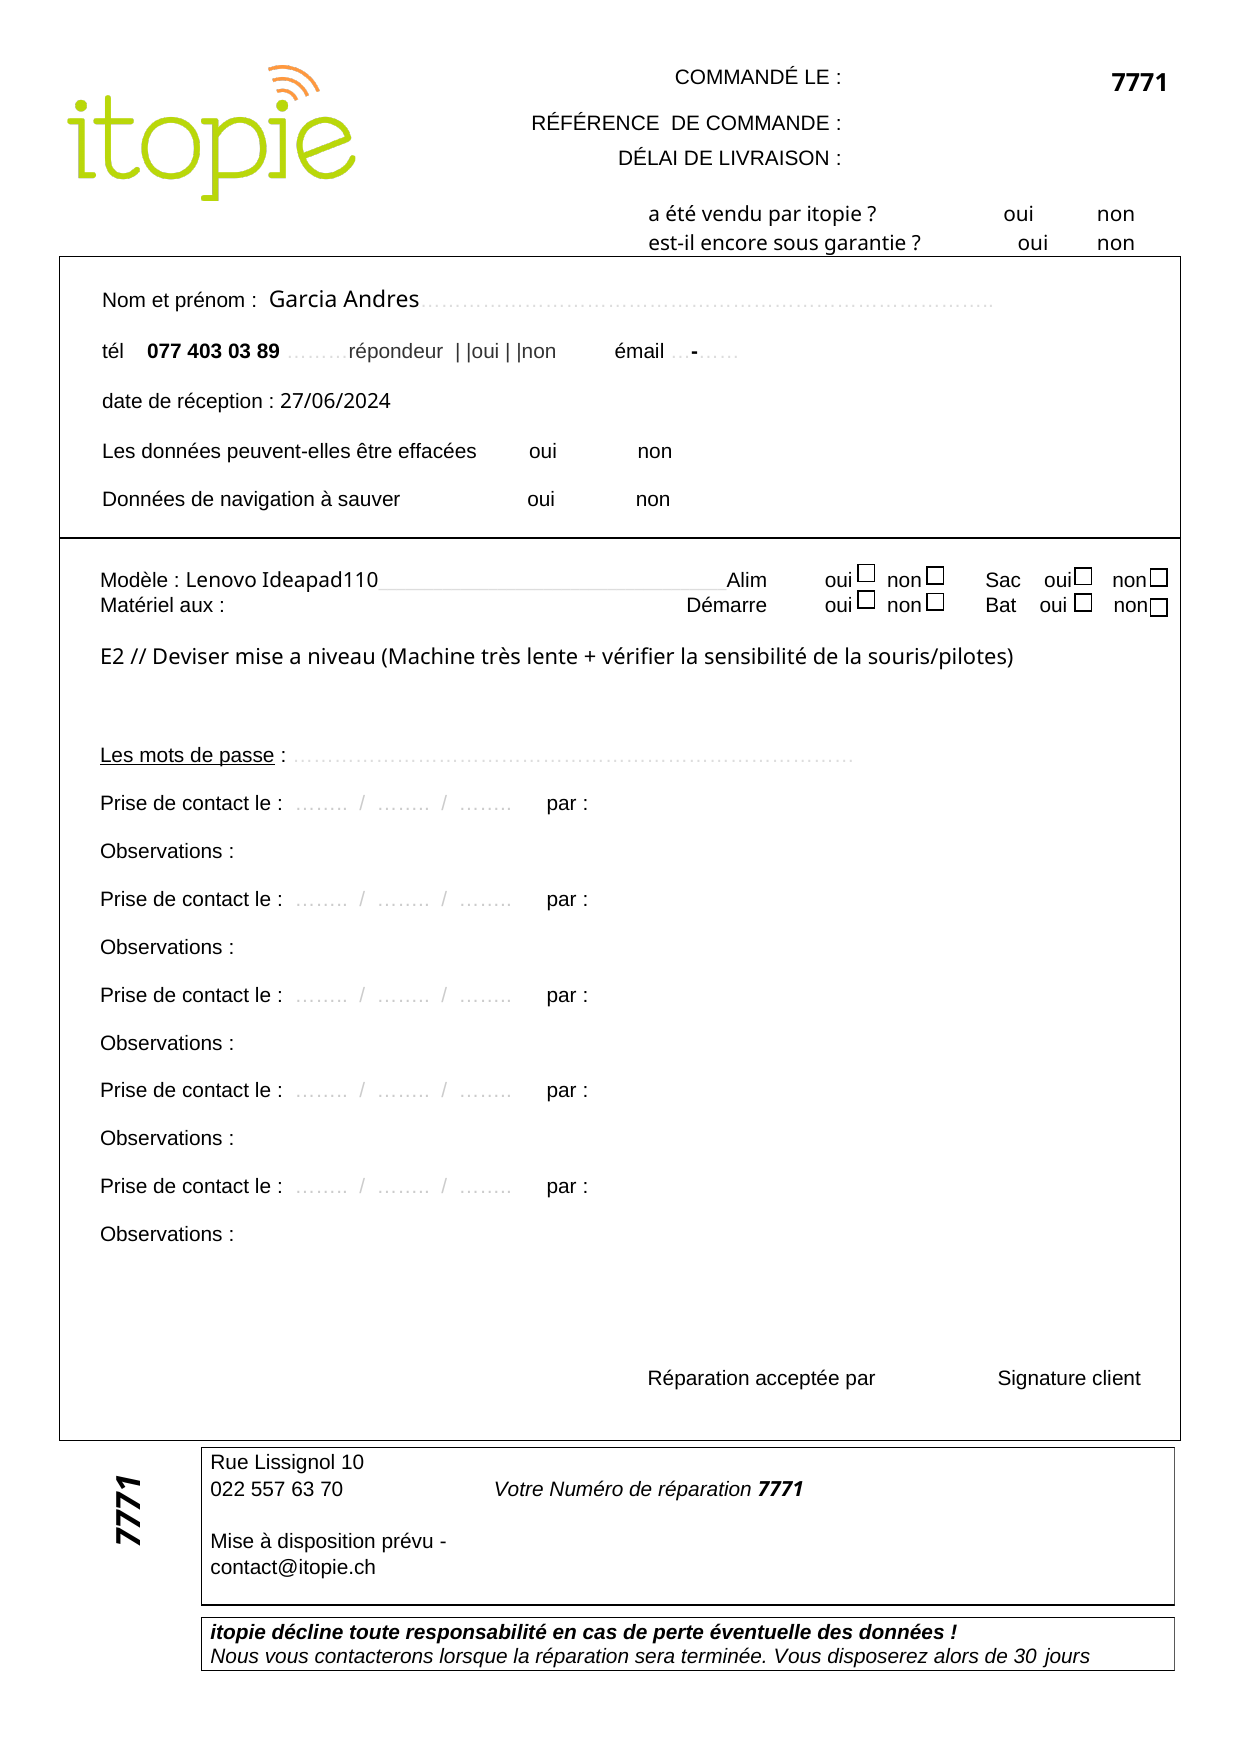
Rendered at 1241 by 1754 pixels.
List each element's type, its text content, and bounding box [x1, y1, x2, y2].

text Observations : [60, 836, 1180, 863]
text est-il encore sous garantie ? oui non [59, 228, 1181, 256]
text Prise de contact le : …….. / …….. / …….. par : [60, 883, 1180, 911]
picture [67, 65, 356, 201]
table_cell RÉFÉRENCE DE COMMANDE : [490, 105, 847, 140]
text Les mots de passe : ……………………………………………………………………… [60, 740, 1180, 767]
text Prise de contact le : …….. / …….. / …….. par : [60, 1075, 1180, 1102]
text Observations : [60, 1123, 1180, 1150]
text Prise de contact le : …….. / …….. / …….. par : [60, 1171, 1180, 1198]
text Prise de contact le : …….. / …….. / …….. par : [60, 788, 1180, 815]
table_cell DÉLAI DE LIVRAISON : [490, 140, 847, 175]
text E2 // Deviser mise a niveau (Machine très lente + vérifier la sensibilité de la souris/pilotes) [60, 638, 1180, 671]
text Observations : [60, 931, 1180, 958]
text date de réception : 27/06/2024 [60, 383, 1180, 415]
table_header 7771 [847, 59, 1180, 104]
text Modèle : Lenovo Ideapad110 Alim oui non Sac oui non [879, 562, 925, 590]
text Prise de contact le : …….. / …….. / …….. par : [60, 979, 1180, 1006]
text a été vendu par itopie ? oui non [59, 199, 1181, 228]
table_cell itopie décline toute responsabilité en cas de perte éventuelle des données ! Nous vous contacterons lorsque la réparation sera terminée. Vous disposerez alors de 30 jours [195, 1611, 1180, 1677]
table_cell [847, 140, 1180, 175]
table_cell [847, 105, 1180, 140]
text Données de navigation à sauver oui non [60, 484, 1180, 511]
text Observations : [60, 1027, 1180, 1054]
table_header COMMANDÉ LE : [490, 59, 847, 104]
text Nom et prénom : Garcia Andres……………………………………………………………………….. [60, 280, 1180, 314]
text Modèle : Lenovo Ideapad110 Alim oui non Sac oui non [60, 562, 856, 590]
text Réparation acceptée par Signature client [60, 1363, 1180, 1390]
text tél 077 403 03 89 ………répondeur | |oui | |non émail …-…… [60, 335, 1180, 362]
text Les données peuvent-elles être effacées oui non [60, 436, 1180, 463]
table_header 7771 [59, 1441, 195, 1677]
table_header Rue Lissignol 10 022 557 63 70 Votre Numéro de réparation 7771 Mise à disposition prévu - contact@itopie.ch [195, 1441, 1180, 1611]
text Matériel aux : Démarre oui non Bat oui non [60, 590, 1180, 617]
text Modèle : Lenovo Ideapad110 Alim oui non Sac oui non [948, 562, 1180, 590]
text Observations : [60, 1219, 1180, 1246]
